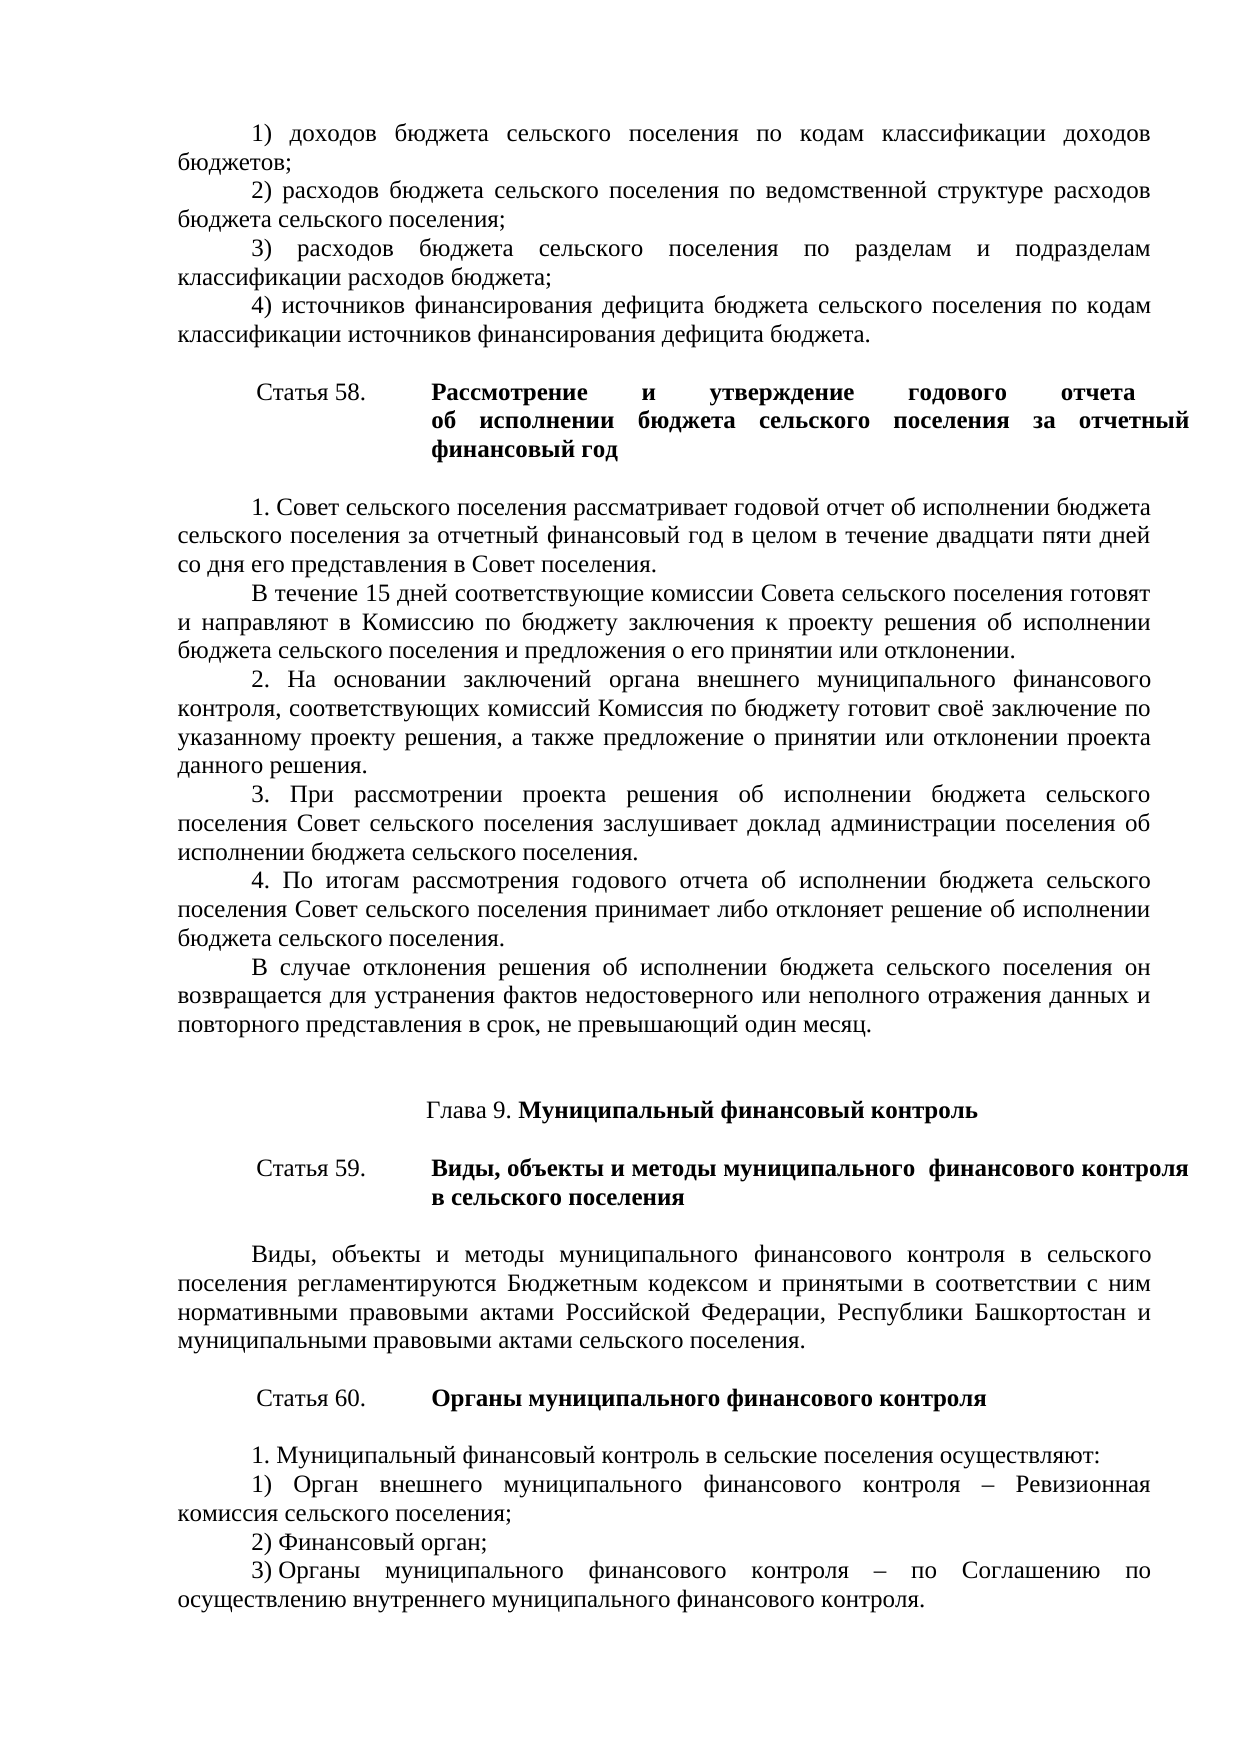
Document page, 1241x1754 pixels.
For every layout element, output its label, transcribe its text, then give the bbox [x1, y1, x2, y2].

table_header Виды, объекты и методы муниципального финансового контроля в сельского поселения [420, 1153, 1201, 1211]
text 2. На основании заключений органа внешнего муниципального финансового контроля, соответствующих комиссий Комиссия по бюджету готовит своё заключение по указанному проекту решения, а также предложение о принятии или отклонении проекта данного решения. [177, 664, 1152, 779]
table_header Статья 60. [245, 1383, 420, 1412]
text 3) Органы муниципального финансового контроля – по Соглашению по осуществлению внутреннего муниципального финансового контроля. [177, 1556, 1152, 1613]
text 4) источников финансирования дефицита бюджета сельского поселения по кодам классификации источников финансирования дефицита бюджета. [177, 291, 1152, 348]
text 1. Совет сельского поселения рассматривает годовой отчет об исполнении бюджета сельского поселения за отчетный финансовый год в целом в течение двадцати пяти дней со дня его представления в Совет поселения. [177, 492, 1152, 578]
text 4. По итогам рассмотрения годового отчета об исполнении бюджета сельского поселения Совет сельского поселения принимает либо отклоняет решение об исполнении бюджета сельского поселения. [177, 866, 1152, 952]
text 1) доходов бюджета сельского поселения по кодам классификации доходов бюджетов; [177, 118, 1152, 176]
text 2) расходов бюджета сельского поселения по ведомственной структуре расходов бюджета сельского поселения; [177, 176, 1152, 233]
text Глава 9. Муниципальный финансовый контроль [177, 1096, 1152, 1124]
text 3) расходов бюджета сельского поселения по разделам и подразделам классификации расходов бюджета; [177, 233, 1152, 291]
text 2) Финансовый орган; [177, 1527, 1152, 1556]
table_header Статья 58. [245, 377, 420, 463]
text 1) Орган внешнего муниципального финансового контроля – Ревизионная комиссия сельского поселения; [177, 1469, 1152, 1527]
text В случае отклонения решения об исполнении бюджета сельского поселения он возвращается для устранения фактов недостоверного или неполного отражения данных и повторного представления в срок, не превышающий один месяц. [177, 952, 1152, 1038]
text Виды, объекты и методы муниципального финансового контроля в сельского поселения регламентируются Бюджетным кодексом и принятыми в соответствии с ним нормативными правовыми актами Российской Федерации, Республики Башкортостан и муниципальными правовыми актами сельского поселения. [177, 1239, 1152, 1354]
text 1. Муниципальный финансовый контроль в сельские поселения осуществляют: [177, 1441, 1152, 1469]
text 3. При рассмотрении проекта решения об исполнении бюджета сельского поселения Совет сельского поселения заслушивает доклад администрации поселения об исполнении бюджета сельского поселения. [177, 779, 1152, 866]
table_header Органы муниципального финансового контроля [420, 1383, 1201, 1412]
text В течение 15 дней соответствующие комиссии Совета сельского поселения готовят и направляют в Комиссию по бюджету заключения к проекту решения об исполнении бюджета сельского поселения и предложения о его принятии или отклонении. [177, 578, 1152, 664]
table_header Рассмотрение и утверждение годового отчета об исполнении бюджета сельского поселения за отчетный финансовый год [420, 377, 1201, 463]
table_header Статья 59. [245, 1153, 420, 1211]
